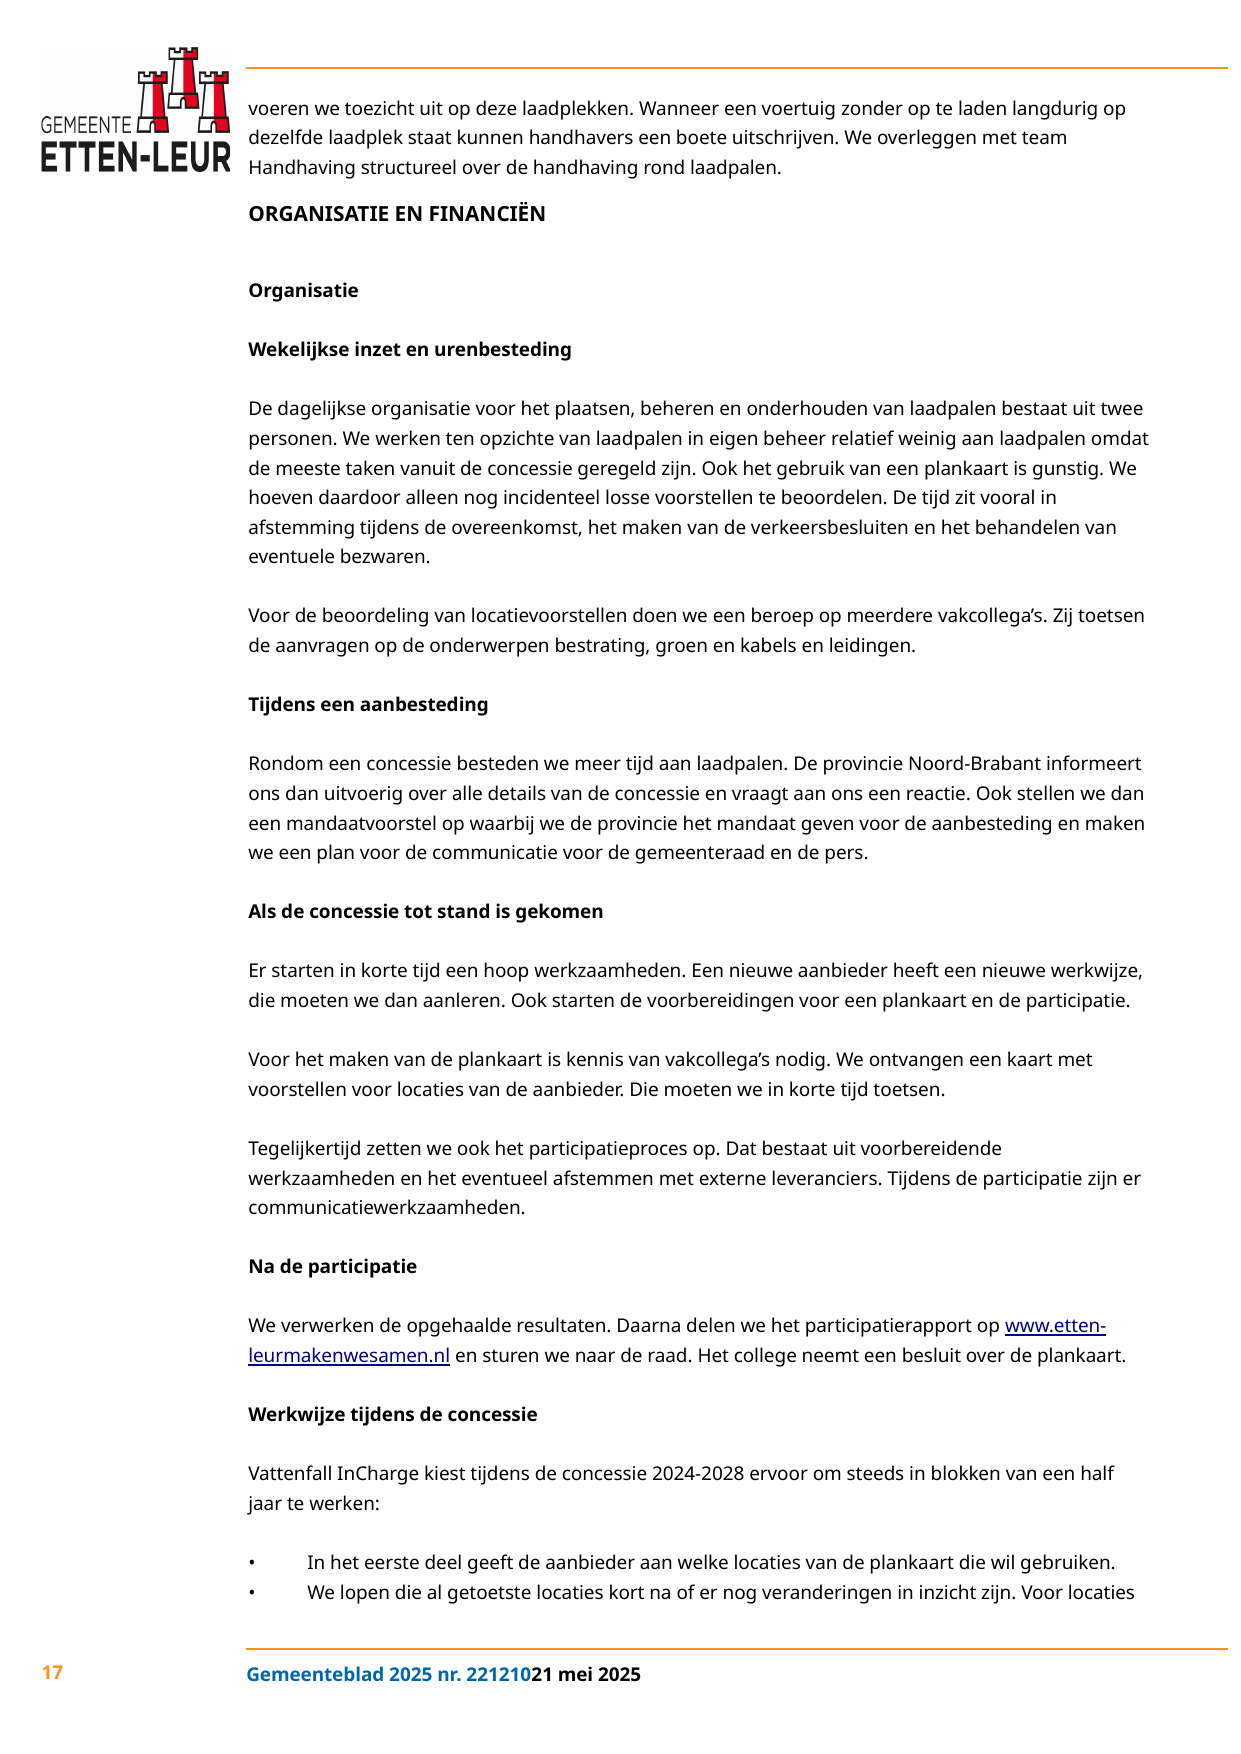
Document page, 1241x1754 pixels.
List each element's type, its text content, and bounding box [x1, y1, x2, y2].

text Er starten in korte tijd een hoop werkzaamheden. Een nieuwe aanbieder heeft een nieuwe werkwijze, die moeten we dan aanleren. Ook starten de voorbereidingen voor een plankaart en de participatie. [248, 958, 1152, 1013]
text Voor het maken van de plankaart is kennis van vakcollega’s nodig. We ontvangen een kaart met voorstellen voor locaties van de aanbieder. Die moeten we in korte tijd toetsen. [248, 1046, 1152, 1102]
text Organisatie [248, 277, 1152, 303]
text De dagelijkse organisatie voor het plaatsen, beheren en onderhouden van laadpalen bestaat uit twee personen. We werken ten opzichte van laadpalen in eigen beheer relatief weinig aan laadpalen omdat de meeste taken vanuit de concessie geregeld zijn. Ook het gebruik van een plankaart is gunstig. We hoeven daardoor alleen nog incidenteel losse voorstellen te beoordelen. De tijd zit vooral in afstemming tijdens de overeenkomst, het maken van de verkeersbesluiten en het behandelen van eventuele bezwaren. [248, 396, 1152, 569]
text Voor de beoordeling van locatievoorstellen doen we een beroep op meerdere vakcollega’s. Zij toetsen de aanvragen op de onderwerpen bestrating, groen en kabels en leidingen. [248, 603, 1152, 658]
text Als de concessie tot stand is gekomen [248, 898, 1152, 924]
text Vattenfall InCharge kiest tijdens de concessie 2024-2028 ervoor om steeds in blokken van een half jaar te werken: [248, 1461, 1152, 1516]
list We lopen die al getoetste locaties kort na of er nog veranderingen in inzicht zijn. Voor locaties [248, 1579, 1152, 1605]
text voeren we toezicht uit op deze laadplekken. Wanneer een voertuig zonder op te laden langdurig op dezelfde laadplek staat kunnen handhavers een boete uitschrijven. We overleggen met team Handhaving structureel over de handhaving rond laadpalen. [248, 95, 1152, 180]
list In het eerste deel geeft de aanbieder aan welke locaties van de plankaart die wil gebruiken. [248, 1549, 1152, 1575]
text Tegelijkertijd zetten we ook het participatieproces op. Dat bestaat uit voorbereidende werkzaamheden en het eventueel afstemmen met externe leveranciers. Tijdens de participatie zijn er communicatiewerkzaamheden. [248, 1135, 1152, 1220]
text ORGANISATIE EN FINANCIËN [248, 199, 1152, 228]
text Rondom een concessie besteden we meer tijd aan laadpalen. De provincie Noord-Brabant informeert ons dan uitvoerig over alle details van de concessie en vraagt aan ons een reactie. Ook stellen we dan een mandaatvoorstel op waarbij we de provincie het mandaat geven voor de aanbesteding en maken we een plan voor de communicatie voor de gemeenteraad en de pers. [248, 751, 1152, 865]
text Werkwijze tijdens de concessie [248, 1401, 1152, 1427]
text Na de participatie [248, 1253, 1152, 1279]
text Wekelijkse inzet en urenbesteding [248, 336, 1152, 362]
text Tijdens een aanbesteding [248, 691, 1152, 717]
text We verwerken de opgehaalde resultaten. Daarna delen we het participatierapport op www.etten-leurmakenwesamen.nl en sturen we naar de raad. Het college neemt een besluit over de plankaart. [248, 1313, 1152, 1368]
picture [41, 47, 231, 172]
